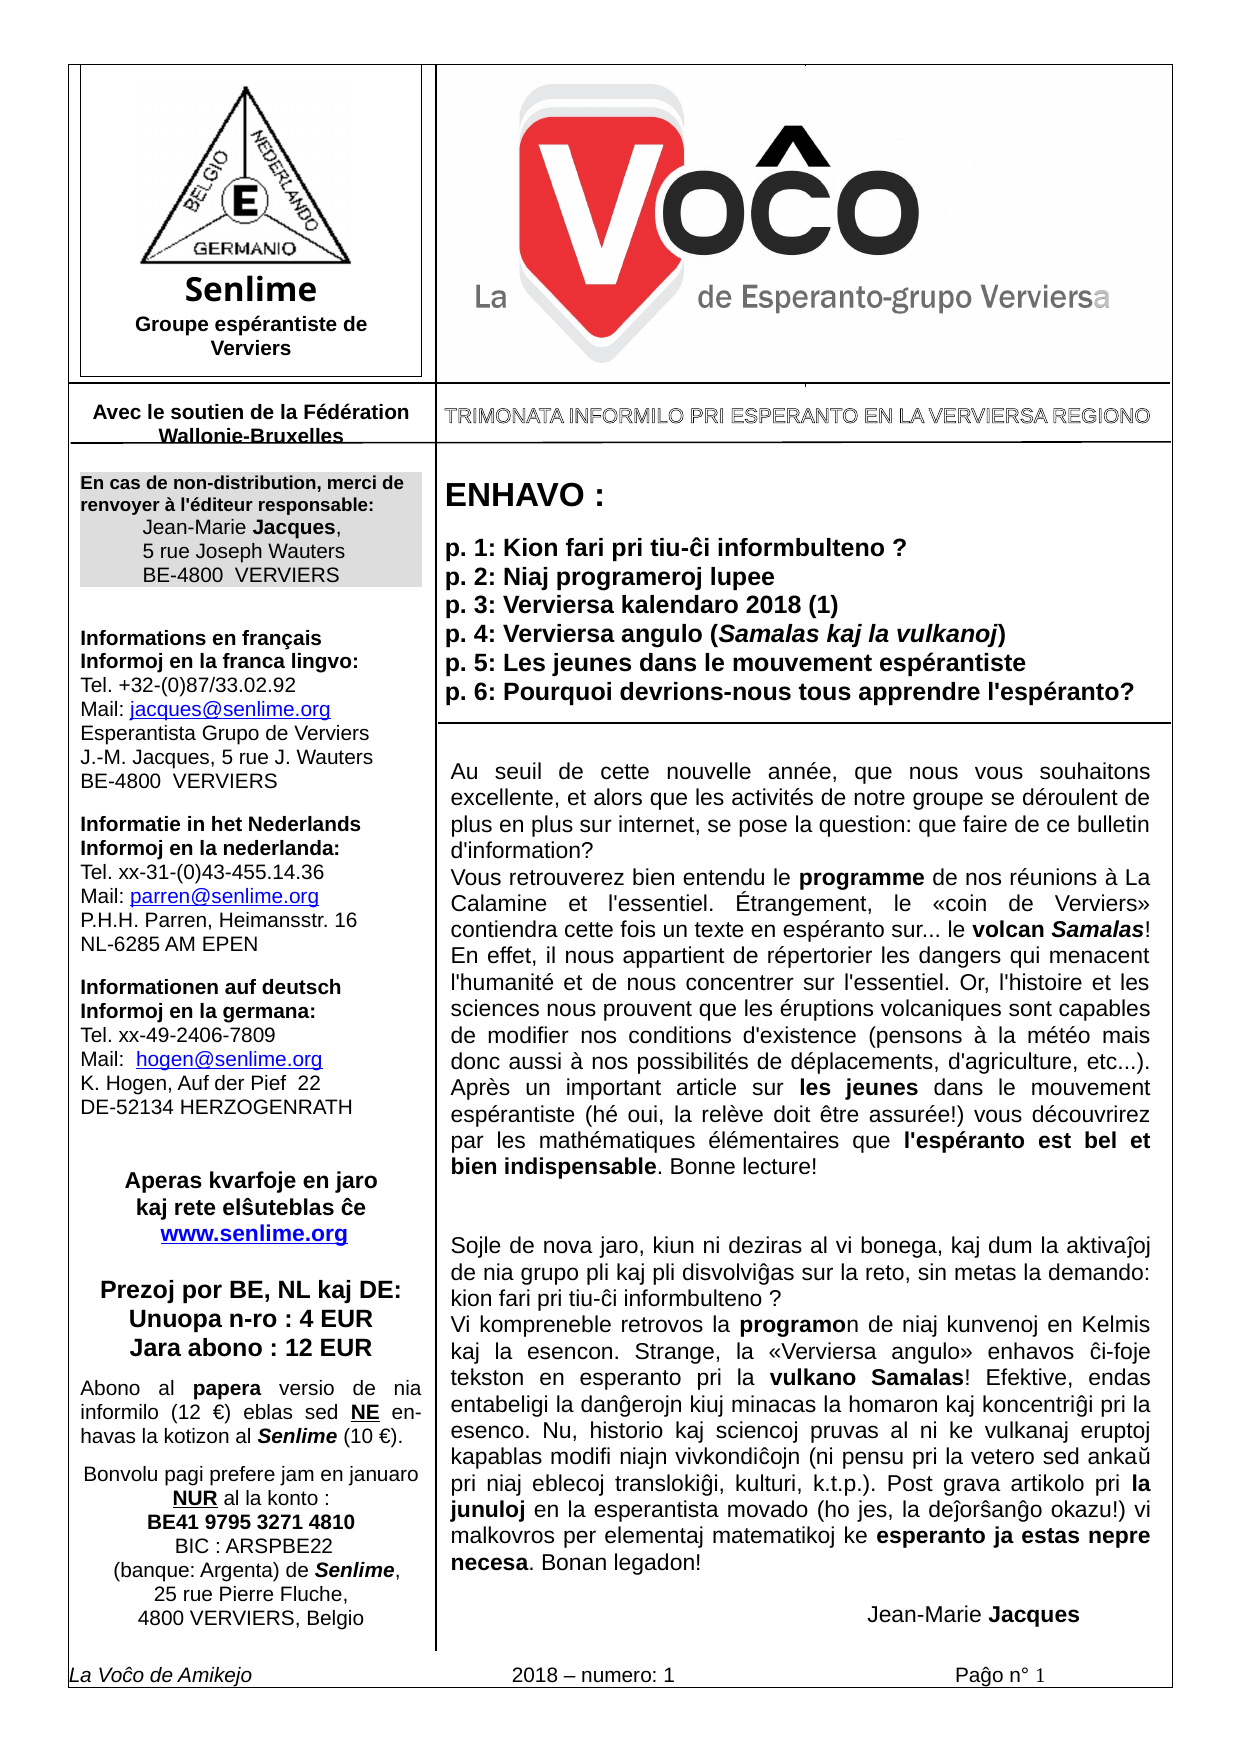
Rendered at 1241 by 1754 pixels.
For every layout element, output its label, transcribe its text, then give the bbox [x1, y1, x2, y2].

text ENHAVO : [444, 475, 1156, 514]
text En cas de non-distribution, merci de renvoyer à l'éditeur responsable: [80, 472, 422, 515]
text Jara abono : 12 EUR [80, 1333, 422, 1361]
text 4800 VERVIERS, Belgio [80, 1606, 422, 1630]
text Bonvolu pagi prefere jam en januaro NUR al la konto : [80, 1462, 422, 1510]
text Avec le soutien de la Fédération Wallonie-Bruxelles [80, 377, 422, 382]
text www.senlime.org [80, 1220, 422, 1246]
text NL-6285 AM EPEN [80, 932, 422, 956]
text p. 5: Les jeunes dans le mouvement espérantiste [444, 648, 1156, 677]
text BIC : ARSPBE22 [80, 1534, 422, 1558]
text Informatie in het Nederlands Informoj en la nederlanda: Tel. xx-31-(0)43-455.14.36 Mail: parren@senlime.org [80, 793, 422, 908]
text Au seuil de cette nouvelle année, que nous vous souhaitons excellente, et alors que les activités de notre groupe se déroulent de plus en plus sur internet, se pose la question: que faire de ce bulletin d'information? [450, 758, 1151, 863]
text Aperas kvarfoje en jaro kaj rete elŝuteblas ĉe [80, 1167, 422, 1220]
text p. 1: Kion fari pri tiu-ĉi informbulteno ? p. 2: Niaj programeroj lupee [444, 533, 1156, 590]
picture [440, 67, 1169, 382]
text 5 rue Joseph Wauters BE-4800 VERVIERS [80, 539, 422, 587]
text p. 4: Verviersa angulo (Samalas kaj la vulkanoj) [444, 619, 1156, 648]
text Senlime Groupe espérantiste de Verviers [81, 65, 421, 376]
text Prezoj por BE, NL kaj DE: [80, 1275, 422, 1304]
text Mail: jacques@senlime.org Esperantista Grupo de Verviers [80, 697, 422, 745]
text J.-M. Jacques, 5 rue J. Wauters BE-4800 VERVIERS [80, 745, 422, 793]
text P.H.H. Parren, Heimansstr. 16 [80, 908, 422, 932]
text Unuopa n-ro : 4 EUR [80, 1304, 422, 1333]
text Avec le soutien de la Fédération Wallonie-Bruxelles [80, 384, 422, 442]
text Informoj en la franca lingvo: Tel. +32-(0)87/33.02.92 [80, 649, 422, 697]
text Avec le soutien de la Fédération Wallonie-Bruxelles [80, 444, 422, 472]
text Informationen auf deutsch Informoj en la germana: Tel. xx-49-2406-7809 Mail: hogen@senlime.org K. Hogen, Auf der Pief 22 DE-52134 HERZOGENRATH [80, 975, 422, 1153]
text p. 6: Pourquoi devrions-nous tous apprendre l'espéranto? [444, 677, 1156, 705]
text Informations en français [80, 625, 422, 649]
text Abono al papera versio de nia informilo (12 €) eblas sed NE en-havas la kotizon al Senlime (10 €). [80, 1376, 422, 1448]
text Vi kompreneble retrovos la programon de niaj kunvenoj en Kelmis kaj la esencon. Strange, la «Verviersa angulo» enhavos ĉi-foje tekston en esperanto pri la vulkano Samalas! Efektive, endas entabeligi la danĝerojn kiuj minacas la homaron kaj koncentriĝi pri la esenco. Nu, historio kaj sciencoj pruvas al ni ke vulkanaj eruptoj kapablas modifi niajn vivkondiĉojn (ni pensu pri la vetero sed ankaŭ pri niaj eblecoj translokiĝi, kulturi, k.t.p.). Post grava artikolo pri la junuloj en la esperantista movado (ho jes, la deĵorŝanĝo okazu!) vi malkovros per elementaj matematikoj ke esperanto ja estas nepre necesa. Bonan legadon! [450, 1311, 1151, 1575]
text Jean-Marie Jacques [450, 1601, 1151, 1649]
text TRIMONATA INFORMILO PRI ESPERANTO EN LA VERVIERSA REGIONO [438, 403, 1156, 427]
text (banque: Argenta) de Senlime, 25 rue Pierre Fluche, [80, 1558, 422, 1606]
text p. 3: Verviersa kalendaro 2018 (1) [444, 590, 1156, 619]
text Sojle de nova jaro, kiun ni deziras al vi bonega, kaj dum la aktivaĵoj de nia grupo pli kaj pli disvolviĝas sur la reto, sin metas la demando: kion fari pri tiu-ĉi informbulteno ? [450, 1232, 1151, 1311]
text BE41 9795 3271 4810 [80, 1510, 422, 1534]
text Jean-Marie Jacques, [80, 515, 422, 539]
text Vous retrouverez bien entendu le programme de nos réunions à La Calamine et l'essentiel. Étrangement, le «coin de Verviers» contiendra cette fois un texte en espéranto sur... le volcan Samalas! En effet, il nous appartient de répertorier les dangers qui menacent l'humanité et de nous concentrer sur l'essentiel. Or, l'histoire et les sciences nous prouvent que les éruptions volcaniques sont capables de modifier nos conditions d'existence (pensons à la météo mais donc aussi à nos possibilités de déplacements, d'agriculture, etc...). Après un important article sur les jeunes dans le mouvement espérantiste (hé oui, la relève doit être assurée!) vous découvrirez par les mathématiques élémentaires que l'espéranto est bel et bien indispensable. Bonne lecture! [450, 863, 1151, 1180]
